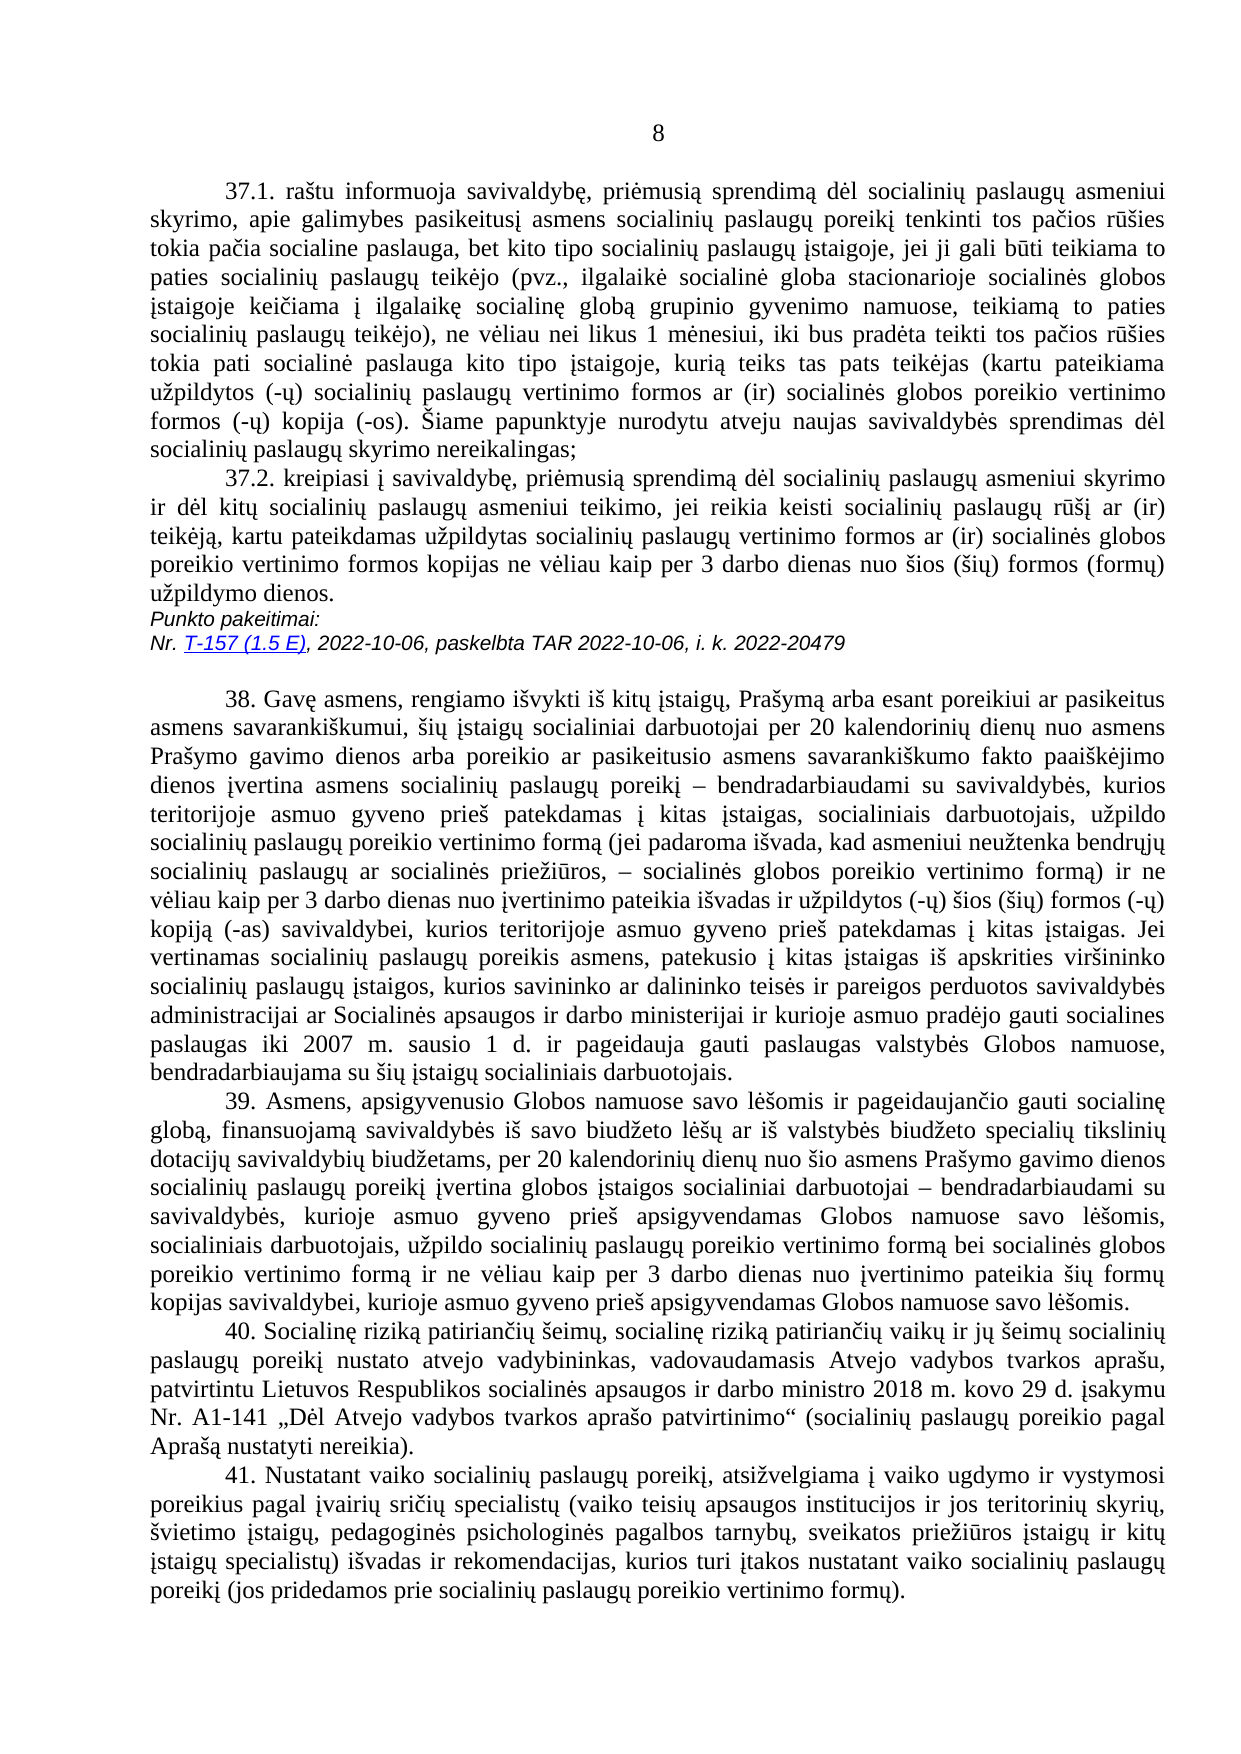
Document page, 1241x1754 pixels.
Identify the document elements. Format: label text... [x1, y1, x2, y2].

text 40. Socialinę riziką patiriančių šeimų, socialinę riziką patiriančių vaikų ir jų šeimų socialinių paslaugų poreikį nustato atvejo vadybininkas, vadovaudamasis Atvejo vadybos tvarkos aprašu, patvirtintu Lietuvos Respublikos socialinės apsaugos ir darbo ministro 2018 m. kovo 29 d. įsakymu Nr. A1-141 „Dėl Atvejo vadybos tvarkos aprašo patvirtinimo“ (socialinių paslaugų poreikio pagal Aprašą nustatyti nereikia). [150, 1316, 1167, 1460]
text Punkto pakeitimai: [150, 607, 1167, 631]
text 41. Nustatant vaiko socialinių paslaugų poreikį, atsižvelgiama į vaiko ugdymo ir vystymosi poreikius pagal įvairių sričių specialistų (vaiko teisių apsaugos institucijos ir jos teritorinių skyrių, švietimo įstaigų, pedagoginės psichologinės pagalbos tarnybų, sveikatos priežiūros įstaigų ir kitų įstaigų specialistų) išvadas ir rekomendacijas, kurios turi įtakos nustatant vaiko socialinių paslaugų poreikį (jos pridedamos prie socialinių paslaugų poreikio vertinimo formų). [150, 1460, 1167, 1604]
text Nr. T-157 (1.5 E), 2022-10-06, paskelbta TAR 2022-10-06, i. k. 2022-20479 [150, 631, 1167, 655]
text 37.2. kreipiasi į savivaldybę, priėmusią sprendimą dėl socialinių paslaugų asmeniui skyrimo ir dėl kitų socialinių paslaugų asmeniui teikimo, jei reikia keisti socialinių paslaugų rūšį ar (ir) teikėją, kartu pateikdamas užpildytas socialinių paslaugų vertinimo formos ar (ir) socialinės globos poreikio vertinimo formos kopijas ne vėliau kaip per 3 darbo dienas nuo šios (šių) formos (formų) užpildymo dienos. [150, 463, 1167, 607]
text 38. Gavę asmens, rengiamo išvykti iš kitų įstaigų, Prašymą arba esant poreikiui ar pasikeitus asmens savarankiškumui, šių įstaigų socialiniai darbuotojai per 20 kalendorinių dienų nuo asmens Prašymo gavimo dienos arba poreikio ar pasikeitusio asmens savarankiškumo fakto paaiškėjimo dienos įvertina asmens socialinių paslaugų poreikį – bendradarbiaudami su savivaldybės, kurios teritorijoje asmuo gyveno prieš patekdamas į kitas įstaigas, socialiniais darbuotojais, užpildo socialinių paslaugų poreikio vertinimo formą (jei padaroma išvada, kad asmeniui neužtenka bendrųjų socialinių paslaugų ar socialinės priežiūros, – socialinės globos poreikio vertinimo formą) ir ne vėliau kaip per 3 darbo dienas nuo įvertinimo pateikia išvadas ir užpildytos (-ų) šios (šių) formos (-ų) kopiją (-as) savivaldybei, kurios teritorijoje asmuo gyveno prieš patekdamas į kitas įstaigas. Jei vertinamas socialinių paslaugų poreikis asmens, patekusio į kitas įstaigas iš apskrities viršininko socialinių paslaugų įstaigos, kurios savininko ar dalininko teisės ir pareigos perduotos savivaldybės administracijai ar Socialinės apsaugos ir darbo ministerijai ir kurioje asmuo pradėjo gauti socialines paslaugas iki 2007 m. sausio 1 d. ir pageidauja gauti paslaugas valstybės Globos namuose, bendradarbiaujama su šių įstaigų socialiniais darbuotojais. [150, 684, 1167, 1086]
text 37.1. raštu informuoja savivaldybę, priėmusią sprendimą dėl socialinių paslaugų asmeniui skyrimo, apie galimybes pasikeitusį asmens socialinių paslaugų poreikį tenkinti tos pačios rūšies tokia pačia socialine paslauga, bet kito tipo socialinių paslaugų įstaigoje, jei ji gali būti teikiama to paties socialinių paslaugų teikėjo (pvz., ilgalaikė socialinė globa stacionarioje socialinės globos įstaigoje keičiama į ilgalaikę socialinę globą grupinio gyvenimo namuose, teikiamą to paties socialinių paslaugų teikėjo), ne vėliau nei likus 1 mėnesiui, iki bus pradėta teikti tos pačios rūšies tokia pati socialinė paslauga kito tipo įstaigoje, kurią teiks tas pats teikėjas (kartu pateikiama užpildytos (-ų) socialinių paslaugų vertinimo formos ar (ir) socialinės globos poreikio vertinimo formos (-ų) kopija (-os). Šiame papunktyje nurodytu atveju naujas savivaldybės sprendimas dėl socialinių paslaugų skyrimo nereikalingas; [150, 176, 1167, 463]
text 39. Asmens, apsigyvenusio Globos namuose savo lėšomis ir pageidaujančio gauti socialinę globą, finansuojamą savivaldybės iš savo biudžeto lėšų ar iš valstybės biudžeto specialių tikslinių dotacijų savivaldybių biudžetams, per 20 kalendorinių dienų nuo šio asmens Prašymo gavimo dienos socialinių paslaugų poreikį įvertina globos įstaigos socialiniai darbuotojai – bendradarbiaudami su savivaldybės, kurioje asmuo gyveno prieš apsigyvendamas Globos namuose savo lėšomis, socialiniais darbuotojais, užpildo socialinių paslaugų poreikio vertinimo formą bei socialinės globos poreikio vertinimo formą ir ne vėliau kaip per 3 darbo dienas nuo įvertinimo pateikia šių formų kopijas savivaldybei, kurioje asmuo gyveno prieš apsigyvendamas Globos namuose savo lėšomis. [150, 1086, 1167, 1316]
